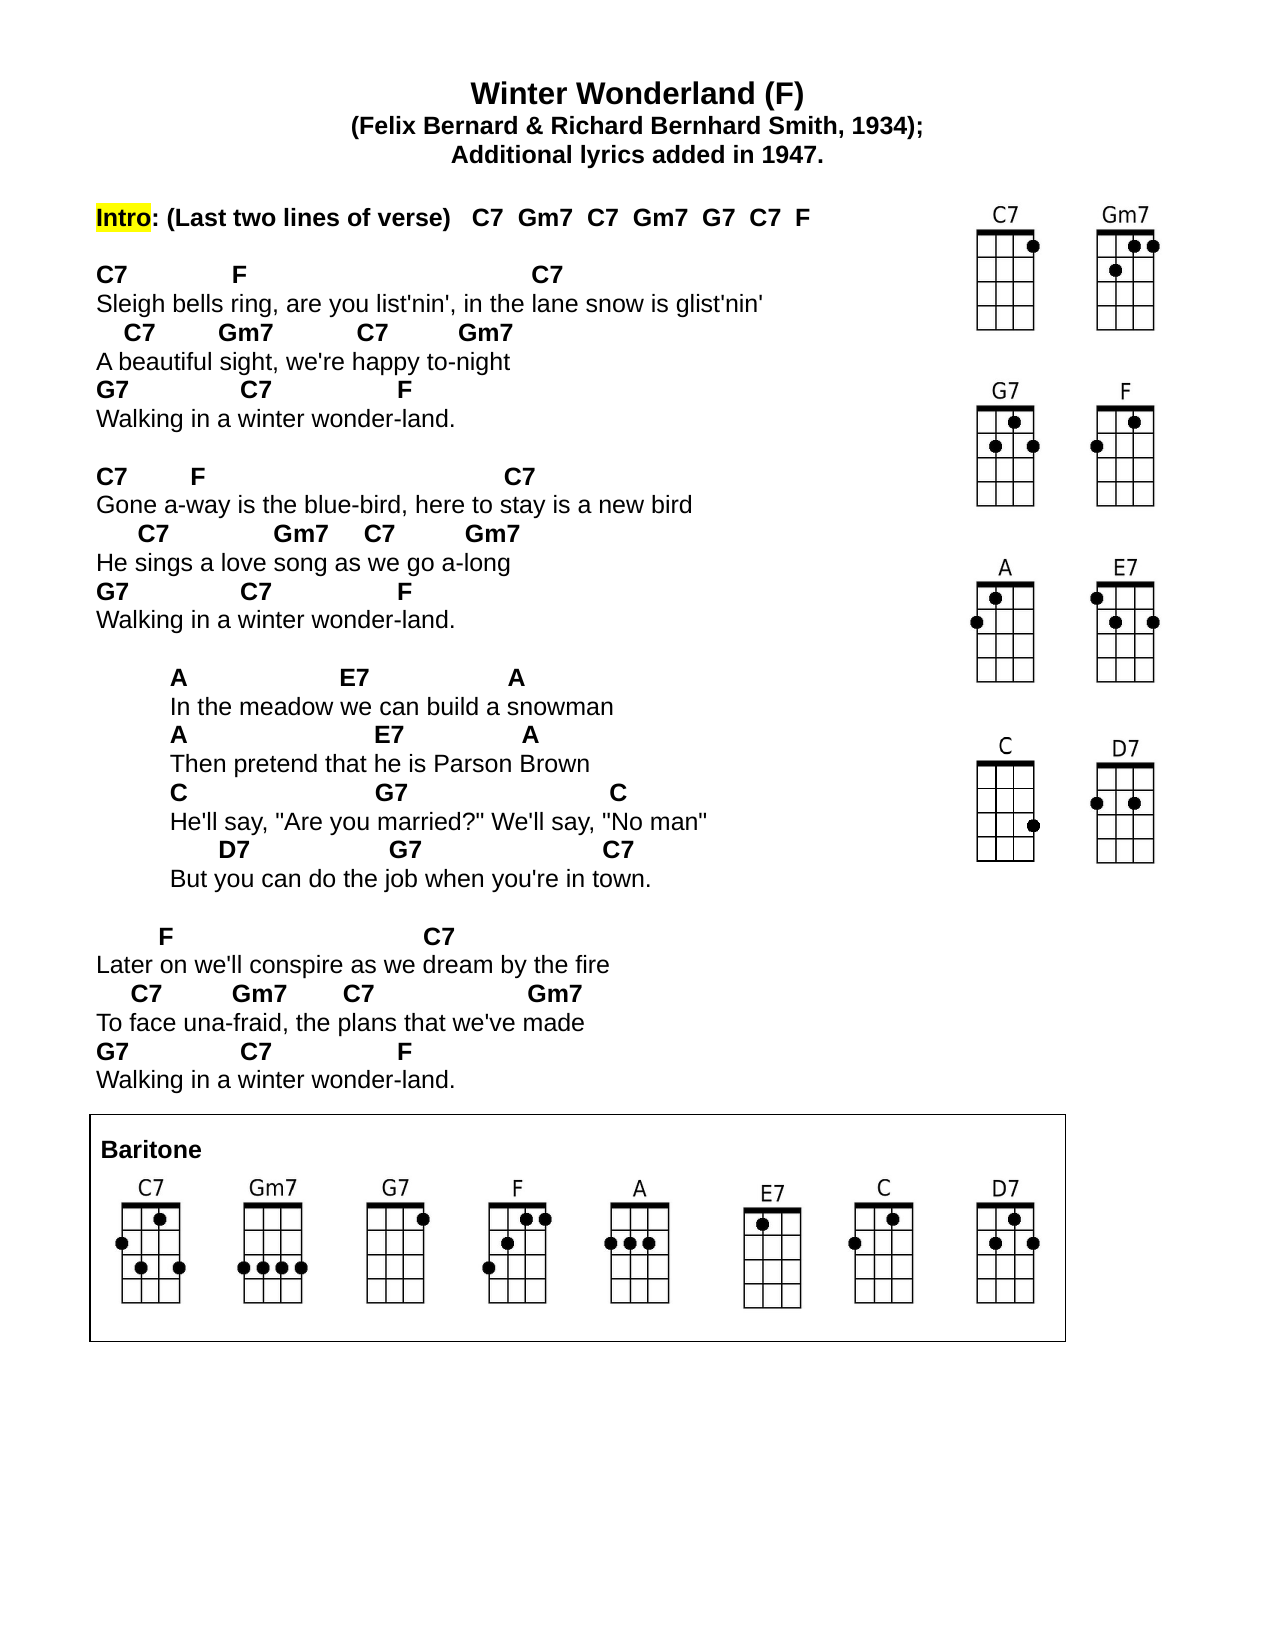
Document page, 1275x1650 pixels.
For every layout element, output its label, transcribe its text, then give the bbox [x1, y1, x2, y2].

table_cell [1065, 941, 1185, 976]
table_cell [823, 1115, 945, 1170]
table_cell [945, 976, 1065, 1011]
table_cell [1065, 373, 1185, 549]
picture [949, 378, 1062, 529]
table_cell [823, 1170, 945, 1341]
table_cell [212, 1115, 334, 1170]
table_cell [91, 1170, 212, 1341]
table_cell [334, 1115, 457, 1170]
table_cell [1065, 725, 1185, 905]
text Winter Wonderland (F) [90, 75, 1185, 111]
table_header [945, 197, 1065, 373]
table_cell [212, 1170, 334, 1341]
table_cell [945, 549, 1065, 725]
picture [1069, 554, 1182, 705]
picture [716, 1175, 941, 1331]
table_cell [1065, 905, 1185, 941]
picture [217, 1175, 330, 1326]
table_cell [1065, 976, 1185, 1011]
table_cell [1065, 1011, 1185, 1114]
table_cell [945, 941, 1065, 976]
picture [339, 1175, 452, 1326]
table_cell [701, 1115, 823, 1170]
picture [949, 733, 1062, 884]
table_header Intro: (Last two lines of verse) C7 Gm7 C7 Gm7 G7 C7 F C7 F C7 Sleigh bells ring, are you list'nin', in the lane snow is glist'nin' C7 Gm7 C7 Gm7 A beautiful sight, we're happy to-night G7 C7 F Walking in a winter wonder-land. C7 F C7 Gone a-way is the blue-bird, here to stay is a new bird C7 Gm7 C7 Gm7 He sings a love song as we go a-long G7 C7 F Walking in a winter wonder-land. A E7 A In the meadow we can build a snowman A E7 A Then pretend that he is Parson Brown C G7 C He'll say, "Are you married?" We'll say, "No man" D7 G7 C7 But you can do the job when you're in town. F C7 Later on we'll conspire as we dream by the fire C7 Gm7 C7 Gm7 To face una-fraid, the plans that we've made G7 C7 F Walking in a winter wonder-land. [90, 197, 945, 1114]
table_cell [945, 1115, 1065, 1170]
picture [949, 202, 1062, 353]
table_cell [1066, 1114, 1185, 1170]
table_cell [945, 905, 1065, 941]
table_cell [945, 1011, 1065, 1114]
picture [949, 1175, 1062, 1326]
table_cell [945, 1170, 1065, 1341]
table_cell [945, 725, 1065, 905]
table_cell [457, 1170, 579, 1341]
table_cell Baritone [91, 1115, 212, 1170]
table_cell [701, 1170, 823, 1341]
table_cell [579, 1170, 701, 1341]
picture [1069, 735, 1182, 886]
table_header [1065, 197, 1185, 373]
picture [1069, 378, 1182, 529]
picture [94, 1175, 208, 1326]
picture [583, 1175, 697, 1326]
table_cell [579, 1115, 701, 1170]
table_cell [457, 1115, 579, 1170]
picture [1069, 202, 1182, 353]
table_cell [1065, 549, 1185, 725]
table_cell [334, 1170, 457, 1341]
picture [461, 1175, 574, 1326]
table_cell [1066, 1170, 1185, 1341]
table_cell [945, 373, 1065, 549]
picture [949, 554, 1062, 705]
text (Felix Bernard & Richard Bernhard Smith, 1934); Additional lyrics added in 1947. [90, 111, 1185, 168]
